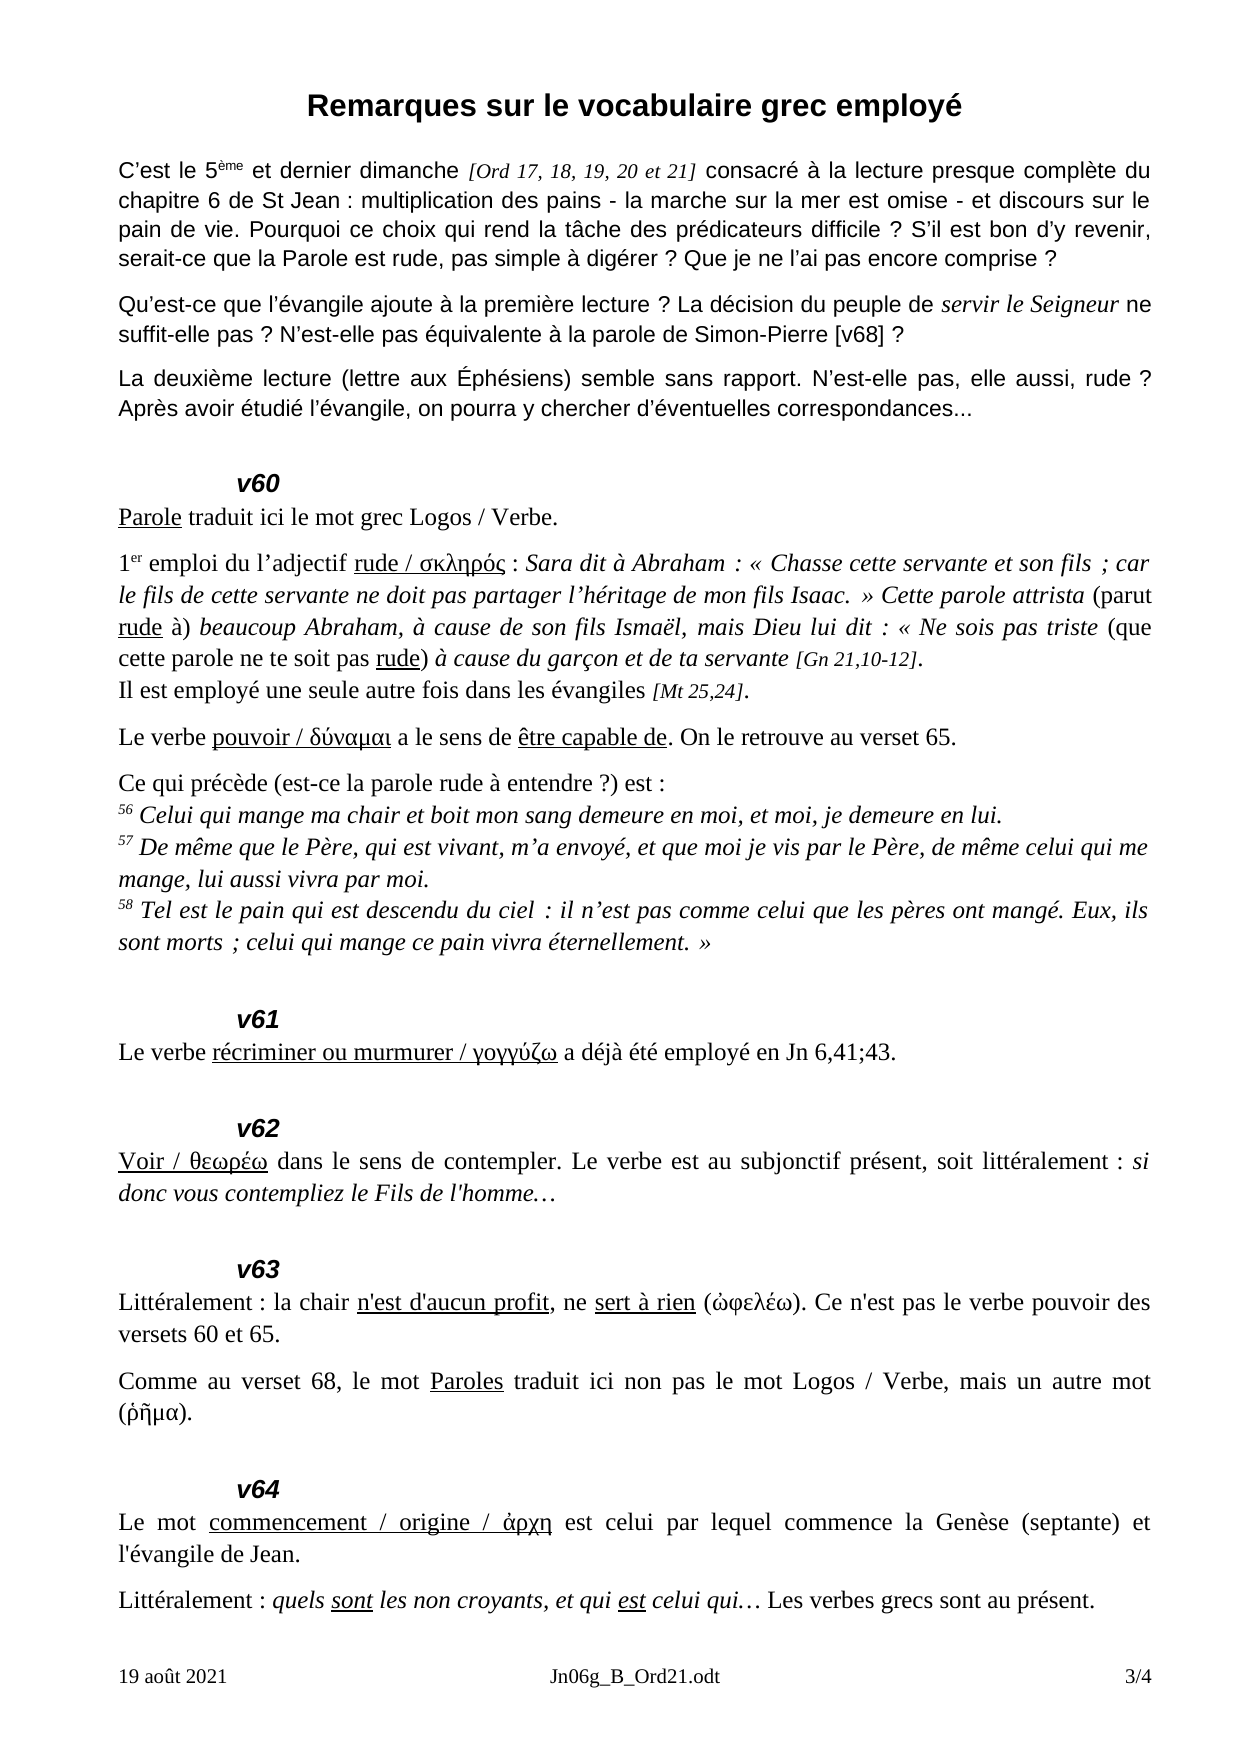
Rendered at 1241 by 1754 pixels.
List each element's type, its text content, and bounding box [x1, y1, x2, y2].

text Il est employé une seule autre fois dans les évangiles [Mt 25,24]. [118, 676, 1152, 704]
text C’est le 5ème et dernier dimanche [Ord 17, 18, 19, 20 et 21] consacré à la lecture presque complète du chapitre 6 de St Jean : multiplication des pains - la marche sur la mer est omise - et discours sur le pain de vie. Pourquoi ce choix qui rend la tâche des prédicateurs difficile ? S’il est bon d’y revenir, serait-ce que la Parole est rude, pas simple à digérer ? Que je ne l’ai pas encore comprise ? [118, 158, 1152, 271]
text La deuxième lecture (lettre aux Éphésiens) semble sans rapport. N’est-elle pas, elle aussi, rude ? Après avoir étudié l’évangile, on pourra y chercher d’éventuelles correspondances... [118, 366, 1152, 421]
subtitle Remarques sur le vocabulaire grec employé [118, 88, 1152, 123]
text Le verbe pouvoir / δύναμαι a le sens de être capable de. On le retrouve au verset 65. [118, 723, 1152, 751]
text 56 Celui qui mange ma chair et boit mon sang demeure en moi, et moi, je demeure en lui. [118, 801, 1152, 829]
text Le mot commencement / origine / ἀρχη est celui par lequel commence la Genèse (septante) et l'évangile de Jean. [118, 1508, 1152, 1567]
text Ce qui précède (est-ce la parole rude à entendre ?) est : [118, 769, 1152, 797]
text 58 Tel est le pain qui est descendu du ciel : il n’est pas comme celui que les pères ont mangé. Eux, ils sont morts ; celui qui mange ce pain vivra éternellement. » [118, 896, 1152, 956]
subtitle v60 [236, 469, 1152, 498]
subtitle v64 [236, 1475, 1152, 1504]
text Comme au verset 68, le mot Paroles traduit ici non pas le mot Logos / Verbe, mais un autre mot (ῥῆμα). [118, 1367, 1152, 1426]
subtitle v61 [236, 1004, 1152, 1033]
text Littéralement : quels sont les non croyants, et qui est celui qui… Les verbes grecs sont au présent. [118, 1586, 1152, 1614]
text Voir / θεωρέω dans le sens de contempler. Le verbe est au subjonctif présent, soit littéralement : si donc vous contempliez le Fils de l'homme… [118, 1147, 1152, 1207]
text Littéralement : la chair n'est d'aucun profit, ne sert à rien (ὠφελέω). Ce n'est pas le verbe pouvoir des versets 60 et 65. [118, 1288, 1152, 1348]
text 57 De même que le Père, qui est vivant, m’a envoyé, et que moi je vis par le Père, de même celui qui me mange, lui aussi vivra par moi. [118, 833, 1152, 892]
subtitle v62 [236, 1114, 1152, 1143]
subtitle v63 [236, 1255, 1152, 1284]
text Parole traduit ici le mot grec Logos / Verbe. [118, 503, 1152, 530]
text Qu’est-ce que l’évangile ajoute à la première lecture ? La décision du peuple de servir le Seigneur ne suffit-elle pas ? N’est-elle pas équivalente à la parole de Simon-Pierre [v68] ? [118, 290, 1152, 347]
text Le verbe récriminer ou murmurer / γογγύζω a déjà été employé en Jn 6,41;43. [118, 1038, 1152, 1065]
text 1er emploi du l’adjectif rude / σκληρός : Sara dit à Abraham : « Chasse cette servante et son fils ; car le fils de cette servante ne doit pas partager l’héritage de mon fils Isaac. » Cette parole attrista (parut rude à) beaucoup Abraham, à cause de son fils Ismaël, mais Dieu lui dit : « Ne sois pas triste (que cette parole ne te soit pas rude) à cause du garçon et de ta servante [Gn 21,10-12]. [118, 549, 1152, 672]
